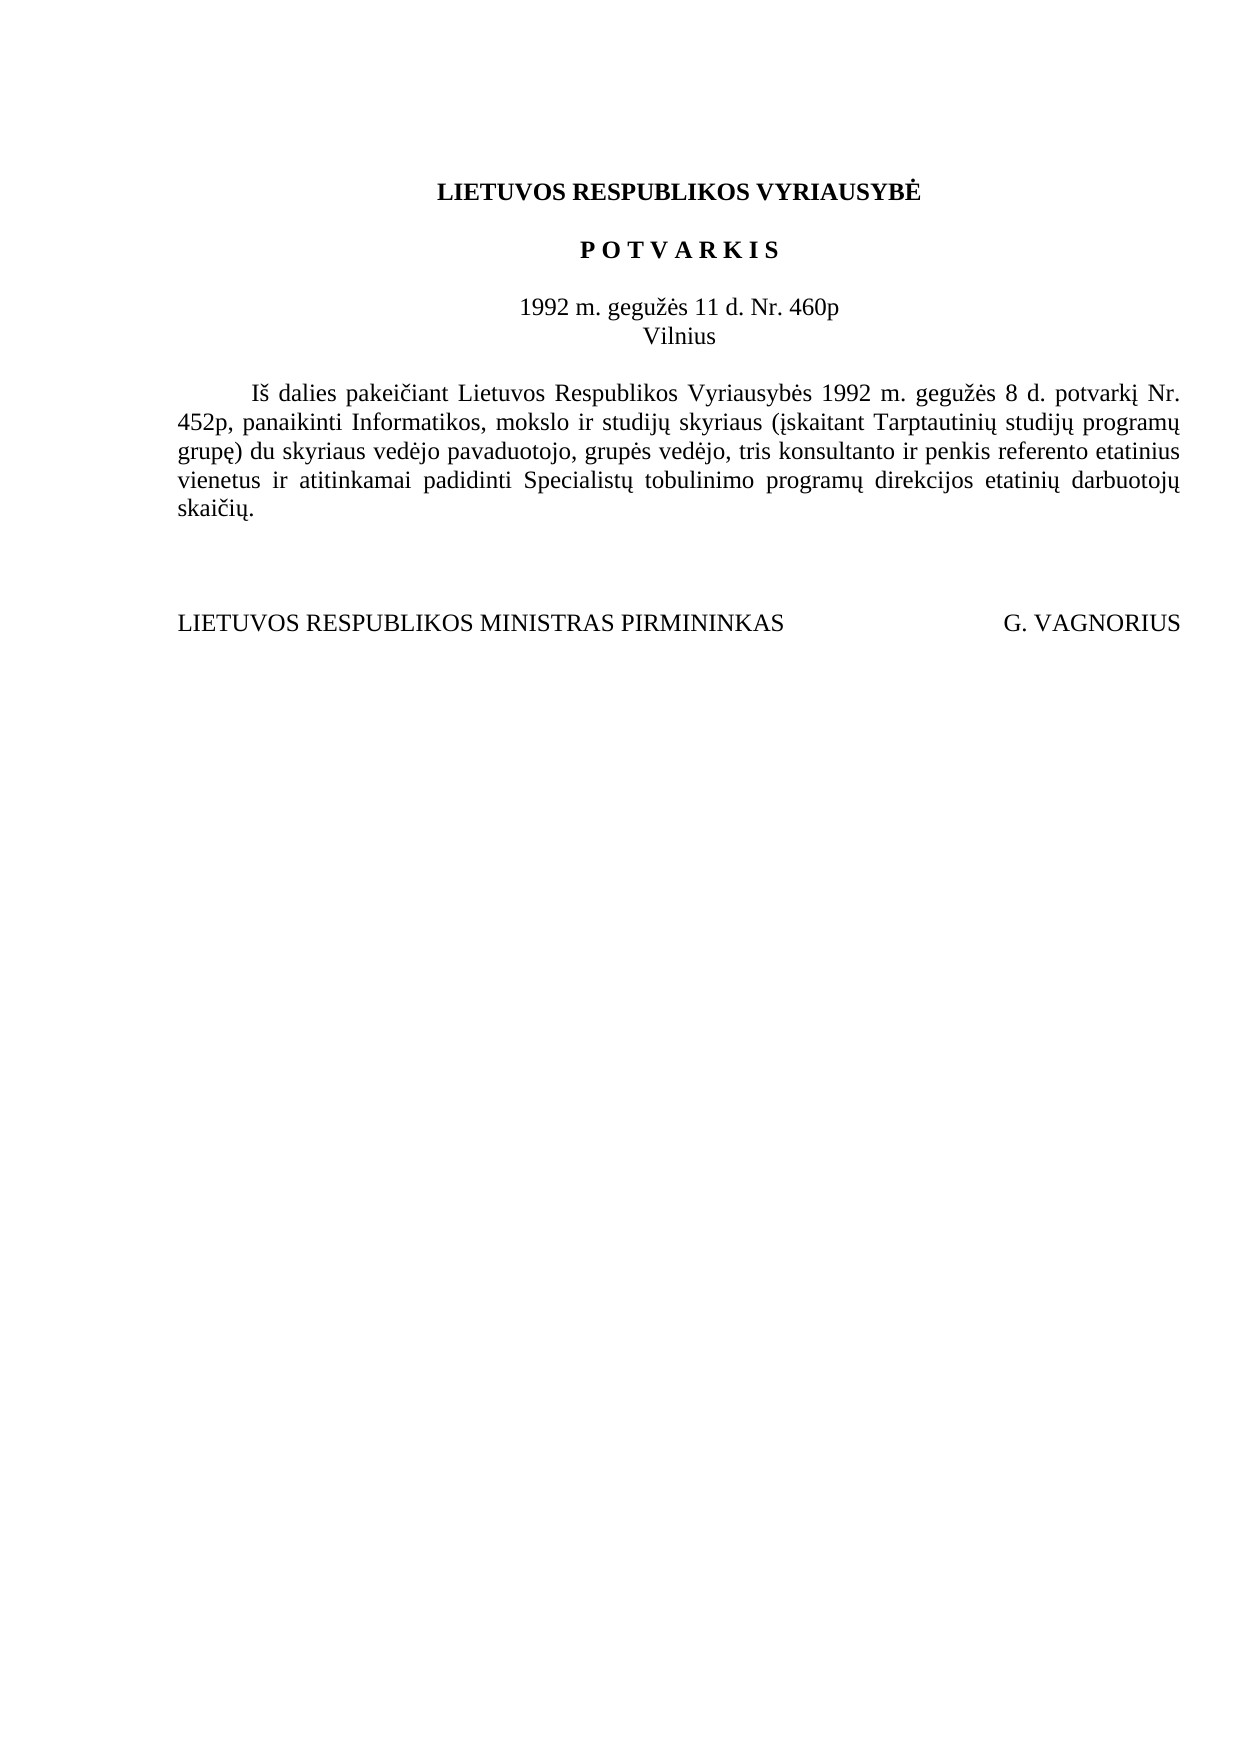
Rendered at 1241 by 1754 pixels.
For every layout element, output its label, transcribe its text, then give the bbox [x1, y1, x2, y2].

text Iš dalies pakeičiant Lietuvos Respublikos Vyriausybės 1992 m. gegužės 8 d. potvarkį Nr. 452p, panaikinti Informatikos, mokslo ir studijų skyriaus (įskaitant Tarptautinių studijų programų grupę) du skyriaus vedėjo pavaduotojo, grupės vedėjo, tris konsultanto ir penkis referento etatinius vienetus ir atitinkamai padidinti Specialistų tobulinimo programų direkcijos etatinių darbuotojų skaičių. [177, 378, 1181, 522]
text LIETUVOS RESPUBLIKOS VYRIAUSYBĖ [177, 177, 1181, 206]
text 1992 m. gegužės 11 d. Nr. 460p [177, 292, 1181, 321]
text P O T V A R K I S [177, 235, 1181, 263]
text LIETUVOS RESPUBLIKOS MINISTRAS PIRMININKAS G. VAGNORIUS [177, 608, 1181, 637]
text Vilnius [177, 321, 1181, 350]
